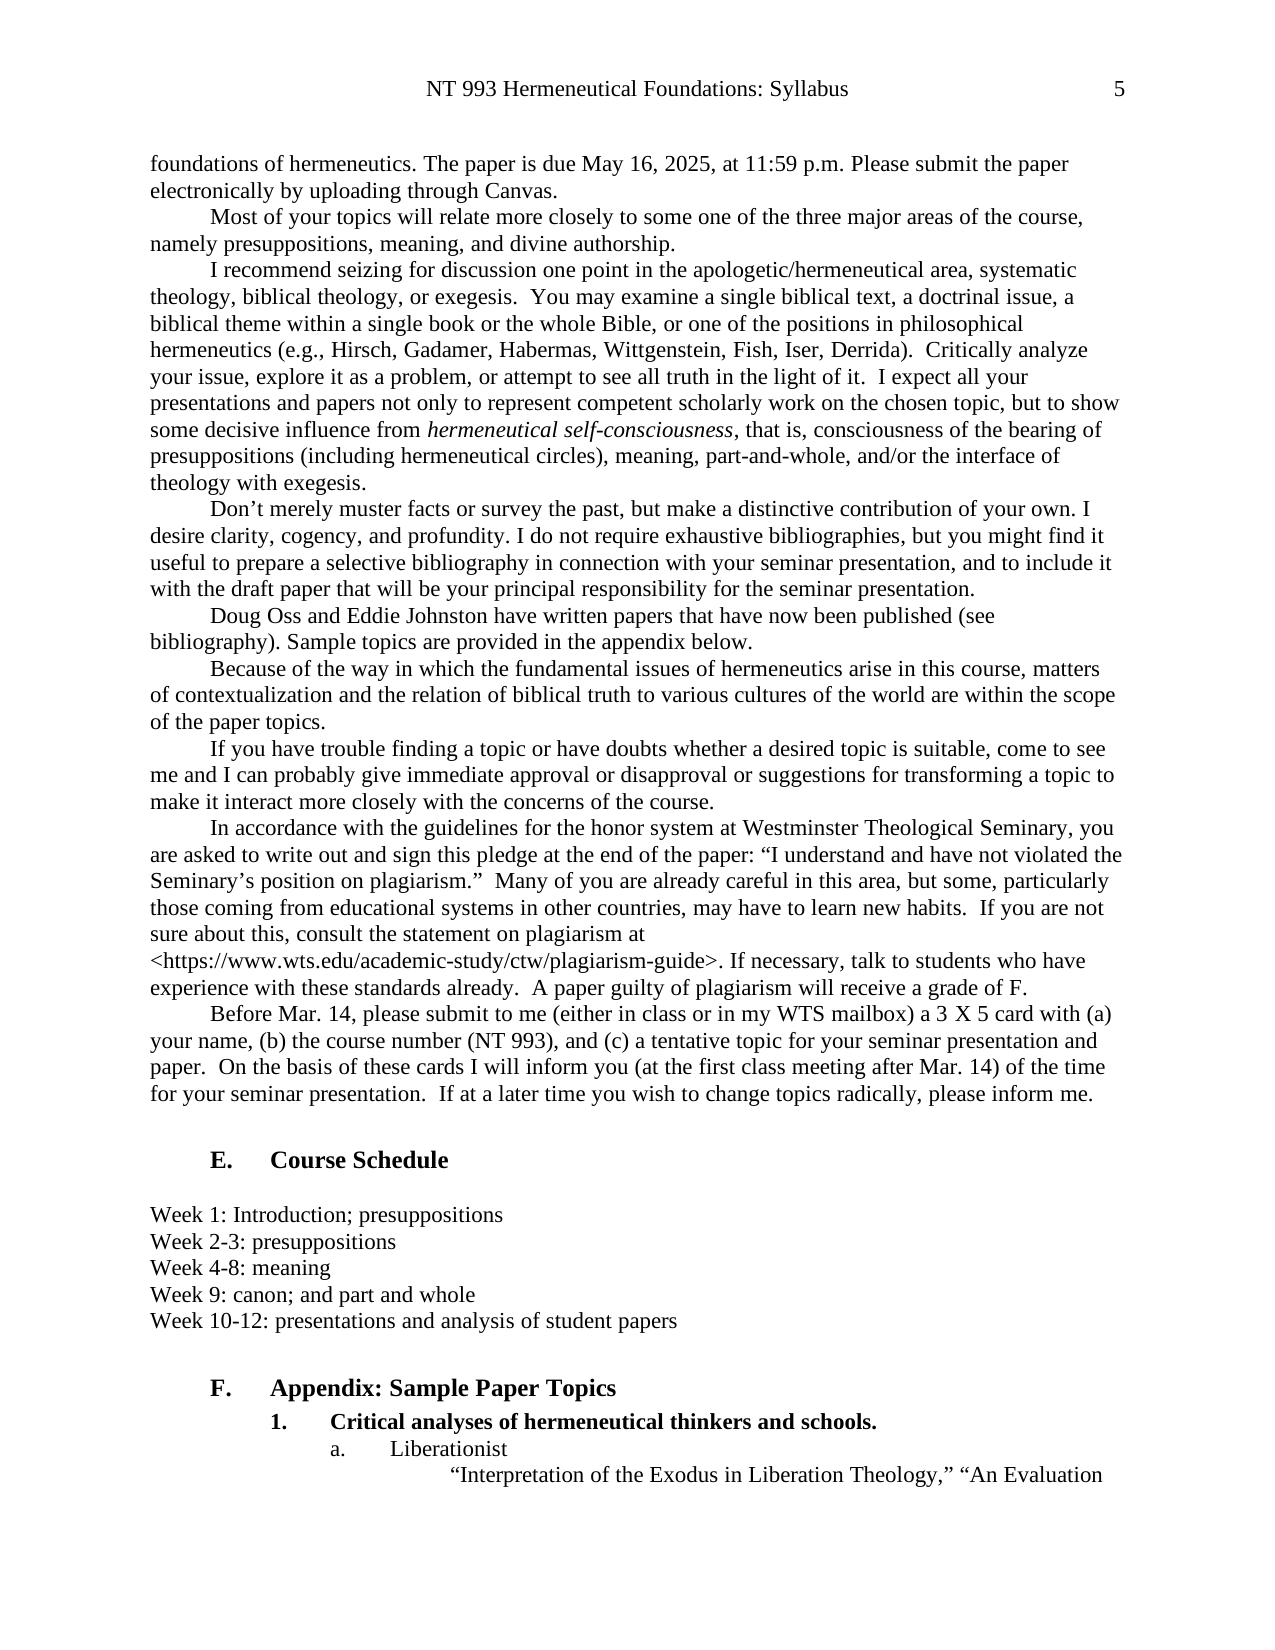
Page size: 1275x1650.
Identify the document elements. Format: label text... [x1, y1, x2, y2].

text Week 1: Introduction; presuppositions [150, 1201, 1125, 1227]
text Most of your topics will relate more closely to some one of the three major areas of the course, namely presuppositions, meaning, and divine authorship. [150, 203, 1125, 256]
text Doug Oss and Eddie Johnston have written papers that have now been published (see bibliography). Sample topics are provided in the appendix below. [150, 602, 1125, 655]
subtitle Course Schedule [210, 1145, 1125, 1174]
text Week 10-12: presentations and analysis of student papers [150, 1307, 1125, 1334]
subtitle Liberationist [330, 1435, 1125, 1461]
subtitle Critical analyses of hermeneutical thinkers and schools. [270, 1408, 1125, 1435]
text Don’t merely muster facts or survey the past, but make a distinctive contribution of your own. I desire clarity, cogency, and profundity. I do not require exhaustive bibliographies, but you might find it useful to prepare a selective bibliography in connection with your seminar presentation, and to include it with the draft paper that will be your principal responsibility for the seminar presentation. [150, 495, 1125, 602]
text Week 4-8: meaning [150, 1254, 1125, 1281]
text Week 9: canon; and part and whole [150, 1281, 1125, 1307]
text “Interpretation of the Exodus in Liberation Theology,” “An Evaluation [375, 1461, 1125, 1488]
text In accordance with the guidelines for the honor system at Westminster Theological Seminary, you are asked to write out and sign this pledge at the end of the paper: “I understand and have not violated the Seminary’s position on plagiarism.” Many of you are already careful in this area, but some, particularly those coming from educational systems in other countries, may have to learn new habits. If you are not sure about this, consult the statement on plagiarism at <https://www.wts.edu/academic-study/ctw/plagiarism-guide>. If necessary, talk to students who have experience with these standards already. A paper guilty of plagiarism will receive a grade of F. [150, 814, 1125, 1000]
subtitle Appendix: Sample Paper Topics [210, 1373, 1125, 1402]
text Because of the way in which the fundamental issues of hermeneutics arise in this course, matters of contextualization and the relation of biblical truth to various cultures of the world are within the scope of the paper topics. [150, 655, 1125, 734]
text Before Mar. 14, please submit to me (either in class or in my WTS mailbox) a 3 X 5 card with (a) your name, (b) the course number (NT 993), and (c) a tentative topic for your seminar presentation and paper. On the basis of these cards I will inform you (at the first class meeting after Mar. 14) of the time for your seminar presentation. If at a later time you wish to change topics radically, please inform me. [150, 1000, 1125, 1106]
text If you have trouble finding a topic or have doubts whether a desired topic is suitable, come to see me and I can probably give immediate approval or disapproval or suggestions for transforming a topic to make it interact more closely with the concerns of the course. [150, 734, 1125, 814]
text Week 2-3: presuppositions [150, 1227, 1125, 1254]
text I recommend seizing for discussion one point in the apologetic/hermeneutical area, systematic theology, biblical theology, or exegesis. You may examine a single biblical text, a doctrinal issue, a biblical theme within a single book or the whole Bible, or one of the positions in philosophical hermeneutics (e.g., Hirsch, Gadamer, Habermas, Wittgenstein, Fish, Iser, Derrida). Critically analyze your issue, explore it as a problem, or attempt to see all truth in the light of it. I expect all your presentations and papers not only to represent competent scholarly work on the chosen topic, but to show some decisive influence from hermeneutical self-consciousness, that is, consciousness of the bearing of presuppositions (including hermeneutical circles), meaning, part-and-whole, and/or the interface of theology with exegesis. [150, 256, 1125, 495]
text foundations of hermeneutics. The paper is due May 16, 2025, at 11:59 p.m. Please submit the paper electronically by uploading through Canvas. [150, 150, 1125, 203]
